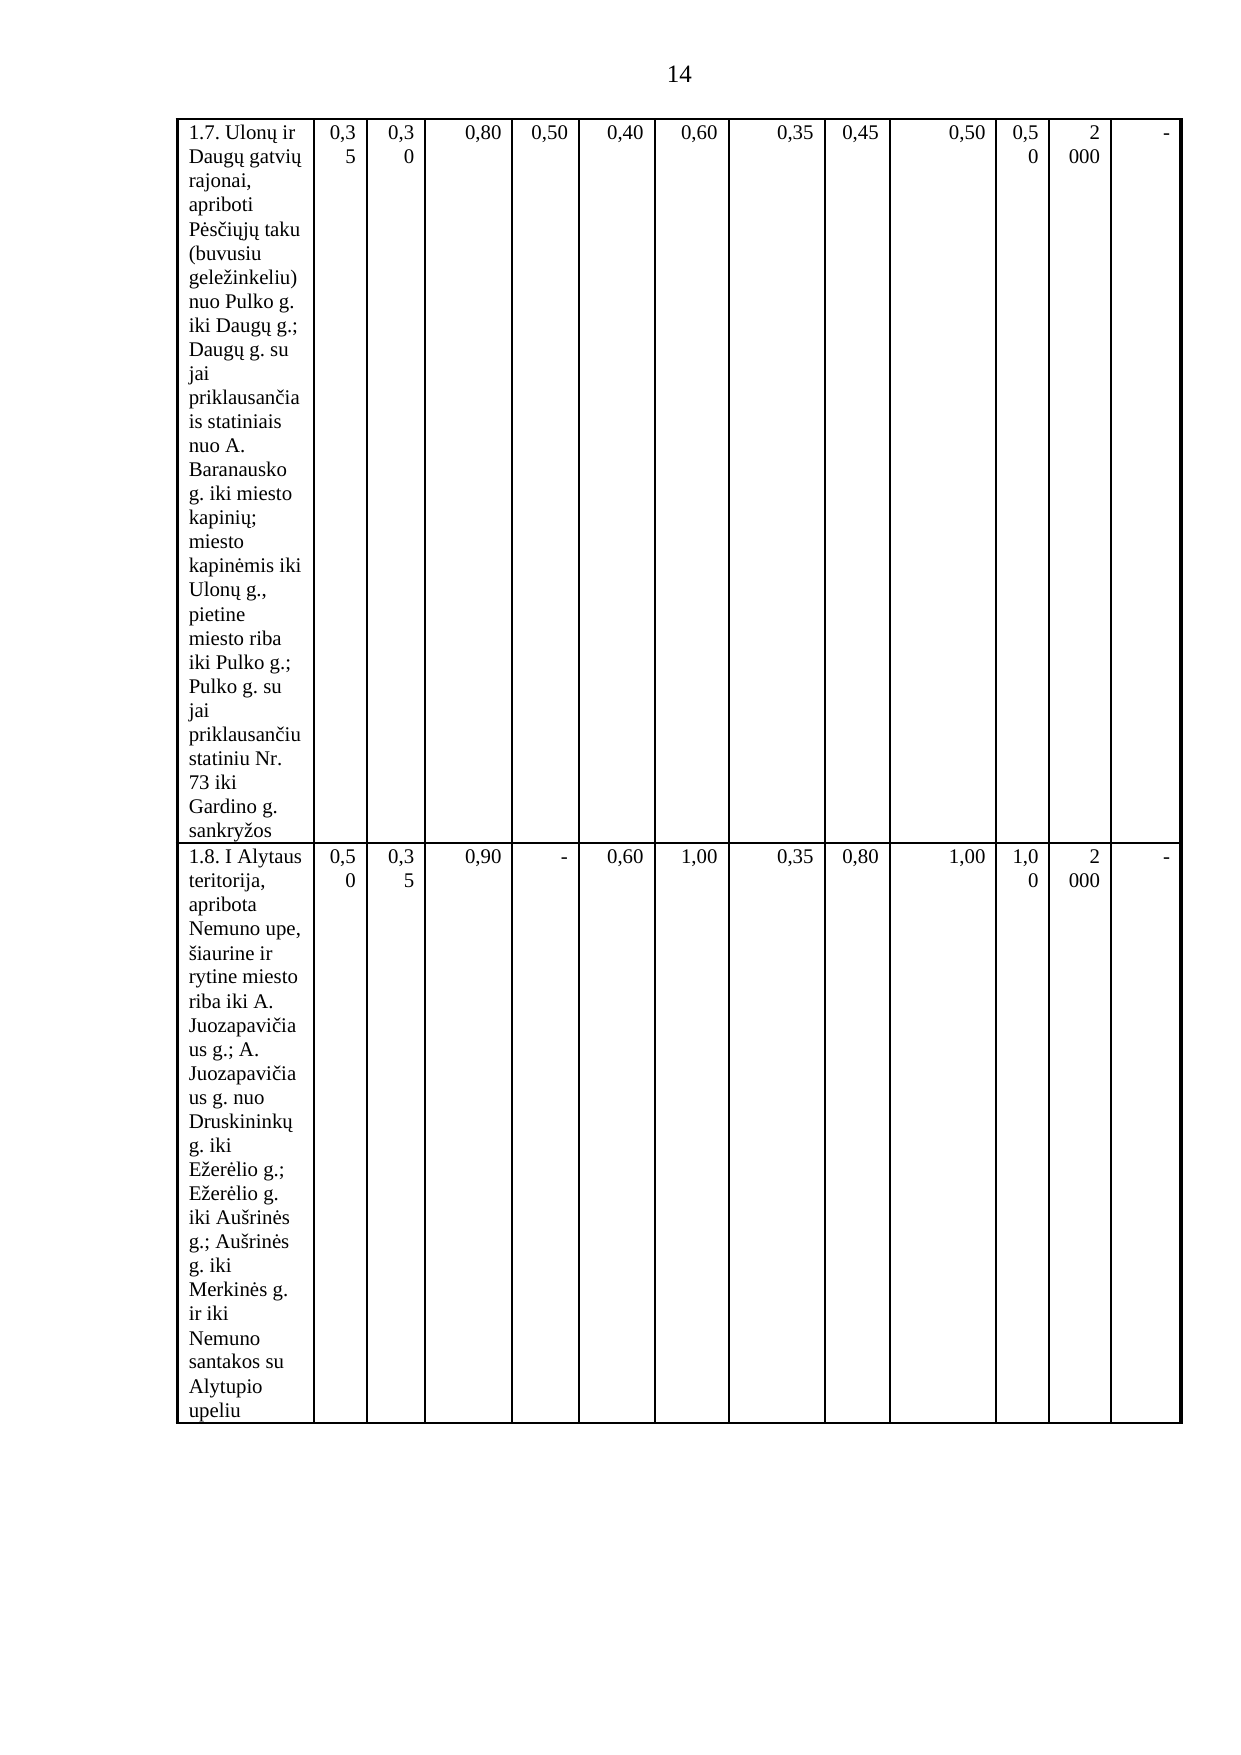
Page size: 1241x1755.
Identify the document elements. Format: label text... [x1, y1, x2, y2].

table_cell 0,60 [656, 120, 728, 842]
table_cell 0,90 [426, 844, 511, 1422]
table_cell - [1112, 844, 1179, 1422]
table_cell 0,80 [826, 844, 889, 1422]
table_cell 1,00 [997, 844, 1048, 1422]
table_cell 0,60 [580, 844, 654, 1422]
table_cell 1.7. Ulonų ir Daugų gatvių rajonai, apriboti Pėsčiųjų taku (buvusiu geležinkeliu) nuo Pulko g. iki Daugų g.; Daugų g. su jai priklausančiais statiniais nuo A. Baranausko g. iki miesto kapinių; miesto kapinėmis iki Ulonų g., pietine miesto riba iki Pulko g.; Pulko g. su jai priklausančiu statiniu Nr. 73 iki Gardino g. sankryžos [179, 120, 313, 842]
table_cell 0,45 [826, 120, 889, 842]
table_cell 0,50 [513, 120, 578, 842]
table_cell 0,35 [315, 120, 366, 842]
table_cell 2 000 [1050, 844, 1110, 1422]
table_cell 0,80 [426, 120, 511, 842]
table_cell 1,00 [656, 844, 728, 1422]
table_cell 1,00 [891, 844, 995, 1422]
table_cell - [1112, 120, 1179, 842]
table_cell 0,35 [368, 844, 424, 1422]
table_cell 0,50 [997, 120, 1048, 842]
table_cell 0,30 [368, 120, 424, 842]
table_cell - [513, 844, 578, 1422]
table_cell 0,50 [891, 120, 995, 842]
table_cell 1.8. I Alytaus teritorija, apribota Nemuno upe, šiaurine ir rytine miesto riba iki A. Juozapavičiaus g.; A. Juozapavičiaus g. nuo Druskininkų g. iki Ežerėlio g.; Ežerėlio g. iki Aušrinės g.; Aušrinės g. iki Merkinės g. ir iki Nemuno santakos su Alytupio upeliu [179, 844, 313, 1422]
table_cell 0,35 [730, 844, 824, 1422]
table_cell 0,40 [580, 120, 654, 842]
table_cell 0,35 [730, 120, 824, 842]
table_cell 0,50 [315, 844, 366, 1422]
table_cell 2 000 [1050, 120, 1110, 842]
